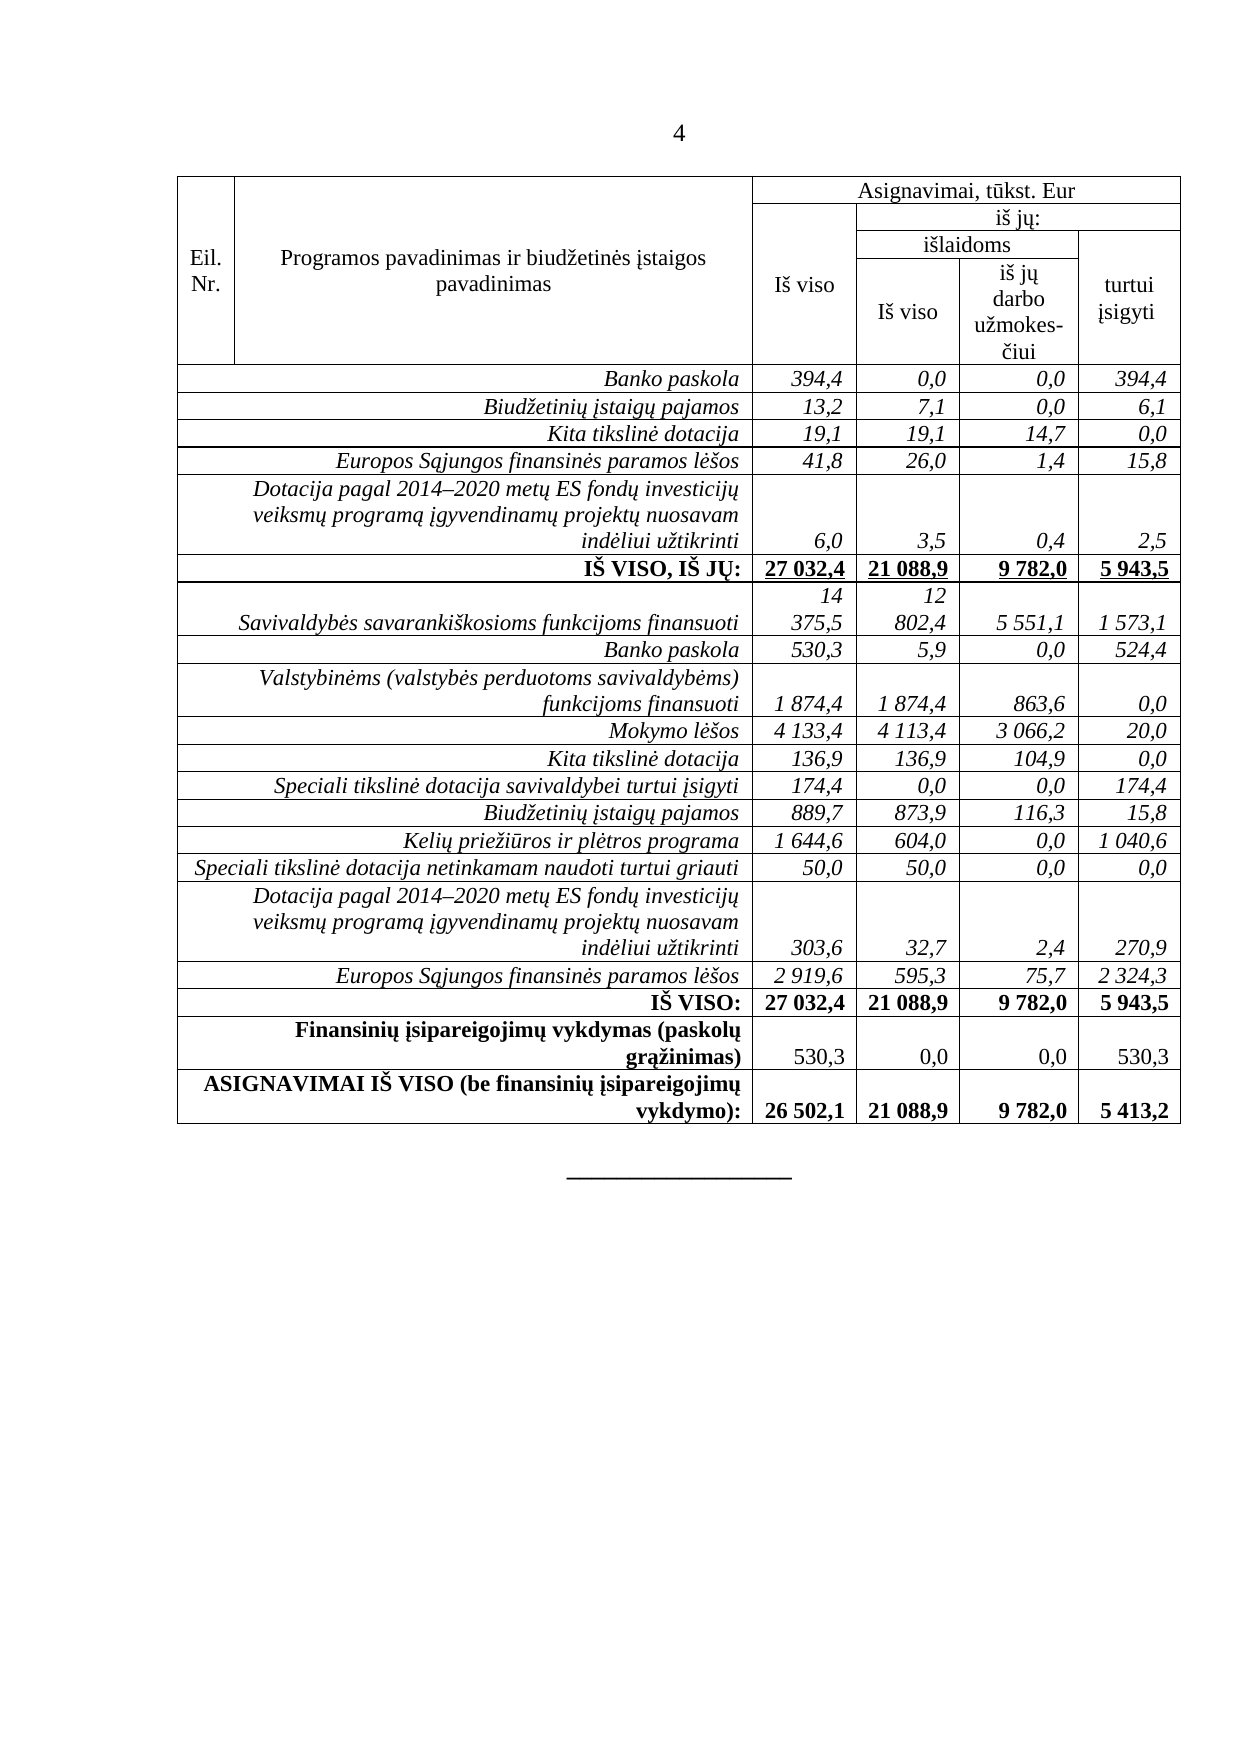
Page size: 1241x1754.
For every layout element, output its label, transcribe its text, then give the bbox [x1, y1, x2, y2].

table_cell 1 874,4 [753, 664, 856, 716]
table_cell 21 088,9 [857, 1070, 959, 1123]
table_cell 5 551,1 [960, 583, 1078, 635]
table_cell 0,0 [960, 854, 1078, 881]
table_cell 19,1 [857, 420, 959, 446]
table_cell Dotacija pagal 2014–2020 metų ES fondų investicijų veiksmų programą įgyvendinamų projektų nuosavam indėliui užtikrinti [178, 475, 752, 554]
table_header Programos pavadinimas ir biudžetinės įstaigos pavadinimas [235, 177, 752, 364]
table_cell 6,1 [1079, 393, 1180, 419]
table_cell 14 375,5 [753, 583, 856, 635]
table_cell 889,7 [753, 800, 856, 826]
table_cell Valstybinėms (valstybės perduotoms savivaldybėms) funkcijoms finansuoti [178, 664, 752, 716]
table_cell 0,0 [857, 772, 959, 798]
text __________________ [177, 1153, 1181, 1182]
table_cell 270,9 [1079, 882, 1180, 961]
table_cell 136,9 [753, 745, 856, 771]
table_cell 0,0 [960, 772, 1078, 798]
table_cell 75,7 [960, 962, 1078, 988]
table_cell 394,4 [753, 365, 856, 392]
table_cell 21 088,9 [857, 555, 959, 581]
table_cell 50,0 [753, 854, 856, 881]
table_cell 0,0 [1079, 420, 1180, 446]
table_cell 27 032,4 [753, 989, 856, 1016]
table_cell 2 324,3 [1079, 962, 1180, 988]
table_cell Banko paskola [178, 365, 752, 392]
table_cell 530,3 [753, 1017, 856, 1069]
table_cell Europos Sąjungos finansinės paramos lėšos [178, 448, 752, 474]
table_cell 530,3 [753, 636, 856, 662]
table_cell iš jų: [857, 204, 1180, 230]
table_header Eil. Nr. [178, 177, 234, 364]
table_cell 13,2 [753, 393, 856, 419]
table_cell Kelių priežiūros ir plėtros programa [178, 827, 752, 853]
table_cell 19,1 [753, 420, 856, 446]
table_cell 0,0 [857, 365, 959, 392]
table_cell išlaidoms [857, 231, 1078, 258]
table_cell Iš viso [857, 259, 959, 364]
table_cell 116,3 [960, 800, 1078, 826]
table_cell 20,0 [1079, 717, 1180, 744]
table_cell 136,9 [857, 745, 959, 771]
table_cell Dotacija pagal 2014–2020 metų ES fondų investicijų veiksmų programą įgyvendinamų projektų nuosavam indėliui užtikrinti [178, 882, 752, 961]
table_cell 5 943,5 [1079, 555, 1180, 581]
table_cell Savivaldybės savarankiškosioms funkcijoms finansuoti [178, 583, 752, 635]
table_cell 1 874,4 [857, 664, 959, 716]
table_header Asignavimai, tūkst. Eur [753, 177, 1180, 203]
table_cell 394,4 [1079, 365, 1180, 392]
table_cell 50,0 [857, 854, 959, 881]
table_cell 14,7 [960, 420, 1078, 446]
table_cell 21 088,9 [857, 989, 959, 1016]
table_cell turtui įsigyti [1079, 231, 1180, 364]
table_cell Finansinių įsipareigojimų vykdymas (paskolų grąžinimas) [178, 1017, 752, 1069]
table_cell Biudžetinių įstaigų pajamos [178, 800, 752, 826]
table_cell 41,8 [753, 448, 856, 474]
table_cell 9 782,0 [960, 1070, 1078, 1123]
table_cell Banko paskola [178, 636, 752, 662]
table_cell 12 802,4 [857, 583, 959, 635]
table_cell 32,7 [857, 882, 959, 961]
table_cell 604,0 [857, 827, 959, 853]
table_cell Biudžetinių įstaigų pajamos [178, 393, 752, 419]
table_cell 2,4 [960, 882, 1078, 961]
table_cell Speciali tikslinė dotacija savivaldybei turtui įsigyti [178, 772, 752, 798]
table_cell 0,0 [960, 1017, 1078, 1069]
table_cell 15,8 [1079, 800, 1180, 826]
table_cell iš jų darbo užmokes-čiui [960, 259, 1078, 364]
table_cell Kita tikslinė dotacija [178, 420, 752, 446]
table_cell 6,0 [753, 475, 856, 554]
table_cell 1 040,6 [1079, 827, 1180, 853]
table_cell 5 943,5 [1079, 989, 1180, 1016]
table_cell 9 782,0 [960, 989, 1078, 1016]
table_cell 0,0 [960, 365, 1078, 392]
table_cell 26 502,1 [753, 1070, 856, 1123]
table_cell 1,4 [960, 448, 1078, 474]
table_cell 7,1 [857, 393, 959, 419]
table_cell 5 413,2 [1079, 1070, 1180, 1123]
table_cell 5,9 [857, 636, 959, 662]
table_cell 26,0 [857, 448, 959, 474]
table_cell 4 133,4 [753, 717, 856, 744]
table_cell 0,0 [960, 393, 1078, 419]
table_cell 2 919,6 [753, 962, 856, 988]
table_cell 530,3 [1079, 1017, 1180, 1069]
table_cell Europos Sąjungos finansinės paramos lėšos [178, 962, 752, 988]
table_cell 0,0 [857, 1017, 959, 1069]
table_cell Mokymo lėšos [178, 717, 752, 744]
table_cell IŠ VISO, IŠ JŲ: [178, 555, 752, 581]
table_cell Kita tikslinė dotacija [178, 745, 752, 771]
table_cell 15,8 [1079, 448, 1180, 474]
table_cell 0,0 [1079, 745, 1180, 771]
table_cell 863,6 [960, 664, 1078, 716]
table_cell 0,4 [960, 475, 1078, 554]
table_cell 27 032,4 [753, 555, 856, 581]
table_cell 174,4 [753, 772, 856, 798]
table_cell 0,0 [1079, 664, 1180, 716]
table_cell Iš viso [753, 204, 856, 364]
table_cell ASIGNAVIMAI IŠ VISO (be finansinių įsipareigojimų vykdymo): [178, 1070, 752, 1123]
table_cell 0,0 [1079, 854, 1180, 881]
table_cell 1 644,6 [753, 827, 856, 853]
table_cell 1 573,1 [1079, 583, 1180, 635]
table_cell 104,9 [960, 745, 1078, 771]
table_cell 3 066,2 [960, 717, 1078, 744]
table_cell 873,9 [857, 800, 959, 826]
table_cell 524,4 [1079, 636, 1180, 662]
table_cell 595,3 [857, 962, 959, 988]
table_cell 4 113,4 [857, 717, 959, 744]
table_cell 2,5 [1079, 475, 1180, 554]
table_cell 174,4 [1079, 772, 1180, 798]
table_cell IŠ VISO: [178, 989, 752, 1016]
table_cell 3,5 [857, 475, 959, 554]
table_cell 303,6 [753, 882, 856, 961]
table_cell Speciali tikslinė dotacija netinkamam naudoti turtui griauti [178, 854, 752, 881]
table_cell 0,0 [960, 827, 1078, 853]
table_cell 0,0 [960, 636, 1078, 662]
table_cell 9 782,0 [960, 555, 1078, 581]
